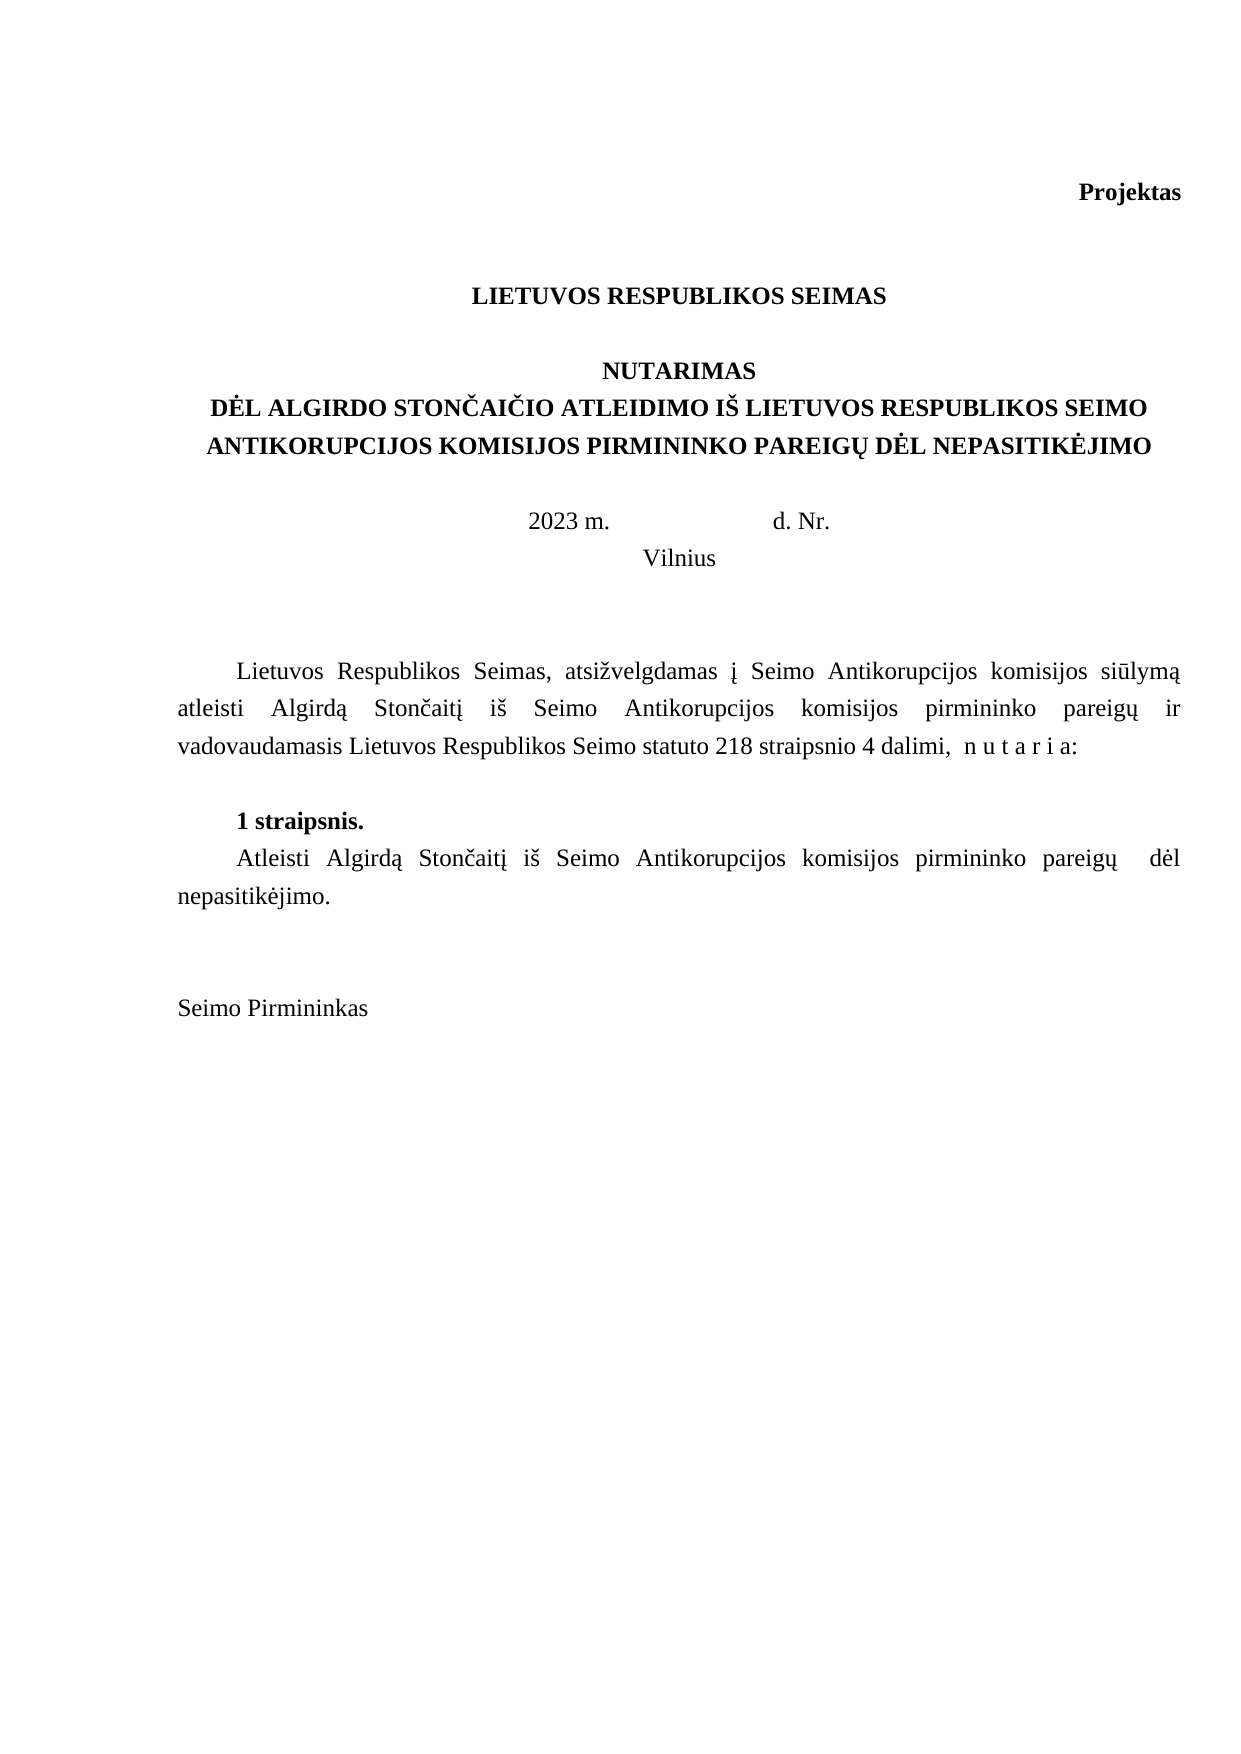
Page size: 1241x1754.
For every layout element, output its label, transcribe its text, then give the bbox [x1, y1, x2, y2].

text Projektas [177, 177, 1181, 206]
text 2023 m. d. Nr. [177, 497, 1181, 535]
text LIETUVOS RESPUBLIKOS SEIMAS [177, 272, 1181, 310]
text NUTARIMAS [177, 347, 1181, 385]
text Vilnius [177, 535, 1181, 572]
text 1 straipsnis. [177, 797, 1181, 835]
text Seimo Pirmininkas [177, 985, 1181, 1022]
text Lietuvos Respublikos Seimas, atsižvelgdamas į Seimo Antikorupcijos komisijos siūlymą atleisti Algirdą Stončaitį iš Seimo Antikorupcijos komisijos pirmininko pareigų ir vadovaudamasis Lietuvos Respublikos Seimo statuto 218 straipsnio 4 dalimi, n u t a r i a: [177, 647, 1181, 760]
text Atleisti Algirdą Stončaitį iš Seimo Antikorupcijos komisijos pirmininko pareigų dėl nepasitikėjimo. [177, 835, 1181, 910]
text DĖL ALGIRDO STONČAIČIO ATLEIDIMO IŠ LIETUVOS RESPUBLIKOS SEIMO ANTIKORUPCIJOS KOMISIJOS PIRMININKO PAREIGŲ DĖL NEPASITIKĖJIMO [177, 385, 1181, 460]
